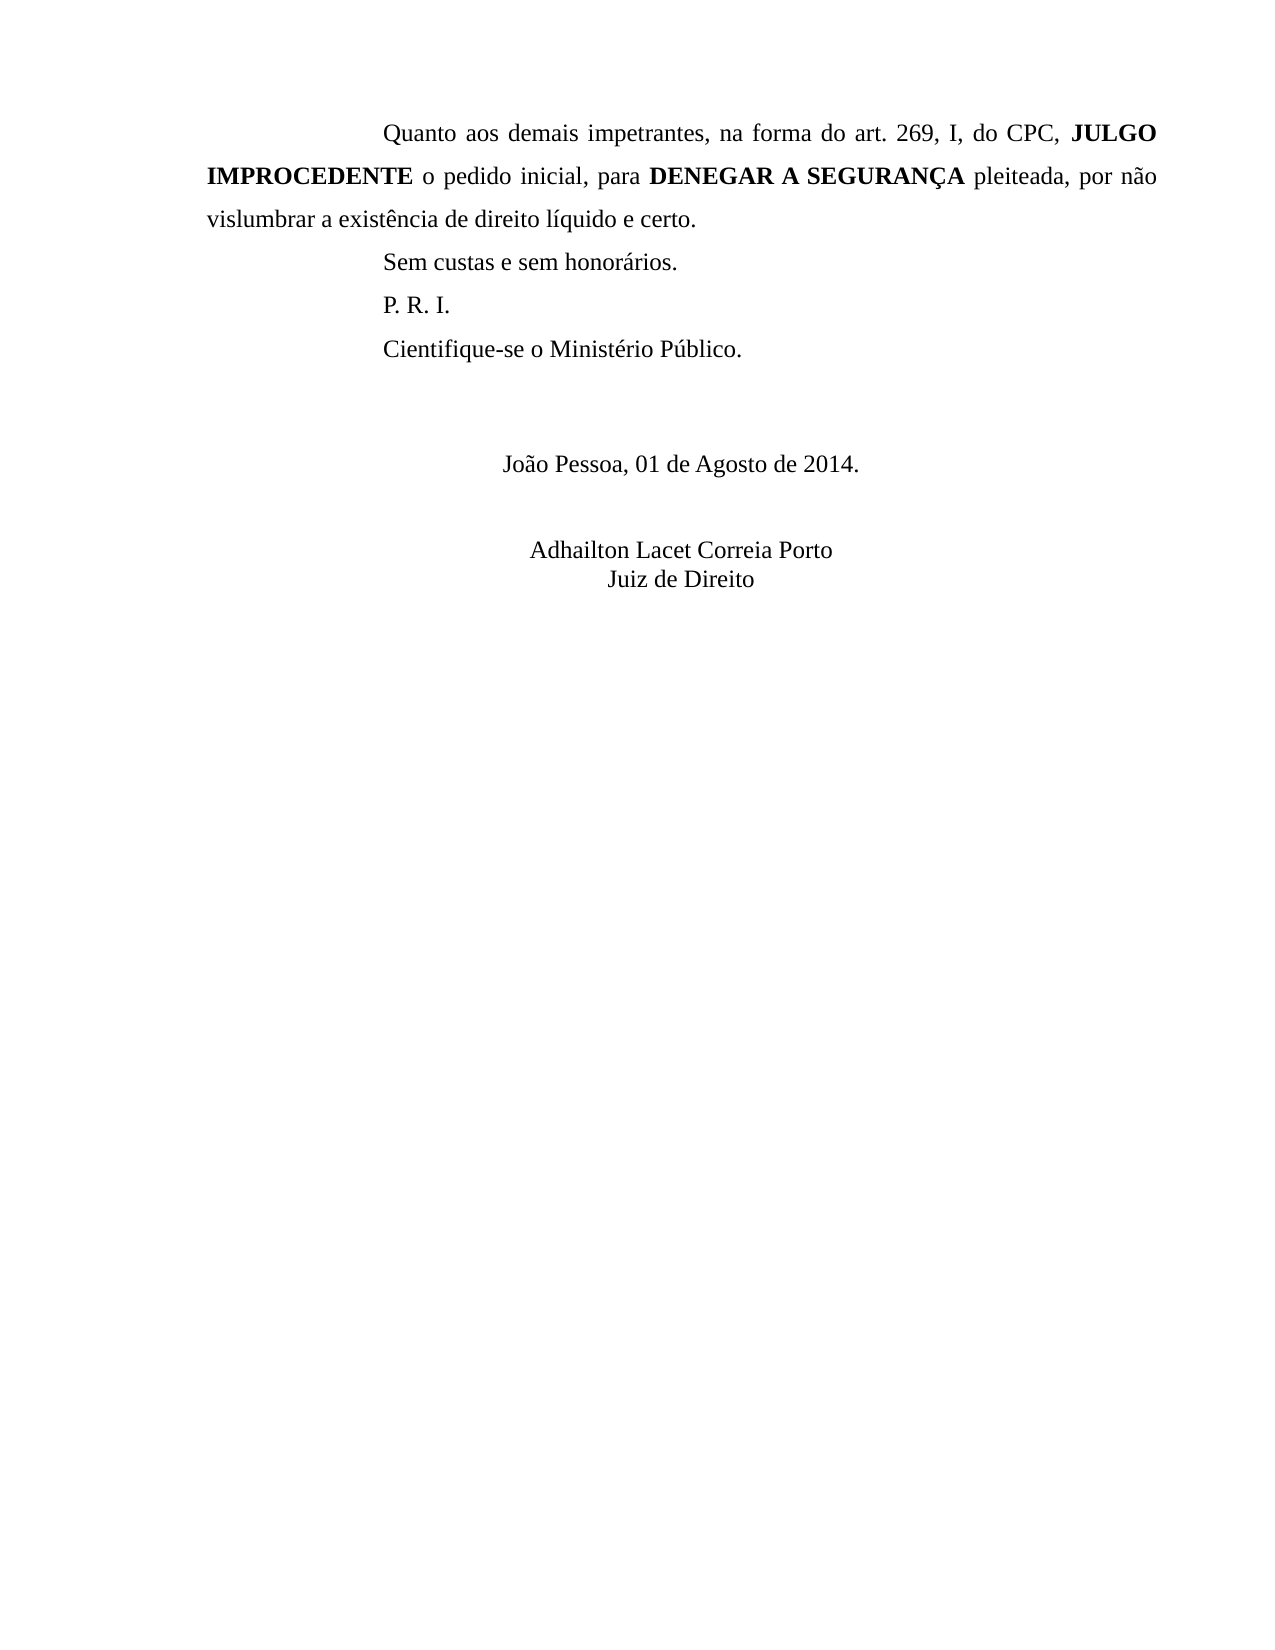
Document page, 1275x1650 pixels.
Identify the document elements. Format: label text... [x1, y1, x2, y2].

text Juiz de Direito [205, 564, 1157, 592]
text Cientifique-se o Ministério Público. [207, 334, 1157, 362]
text Quanto aos demais impetrantes, na forma do art. 269, I, do CPC, JULGO IMPROCEDENTE o pedido inicial, para DENEGAR A SEGURANÇA pleiteada, por não vislumbrar a existência de direito líquido e certo. [207, 118, 1157, 233]
text Adhailton Lacet Correia Porto [205, 535, 1157, 564]
text Sem custas e sem honorários. [207, 247, 1157, 276]
text João Pessoa, 01 de Agosto de 2014. [205, 449, 1157, 477]
text P. R. I. [207, 291, 1157, 319]
